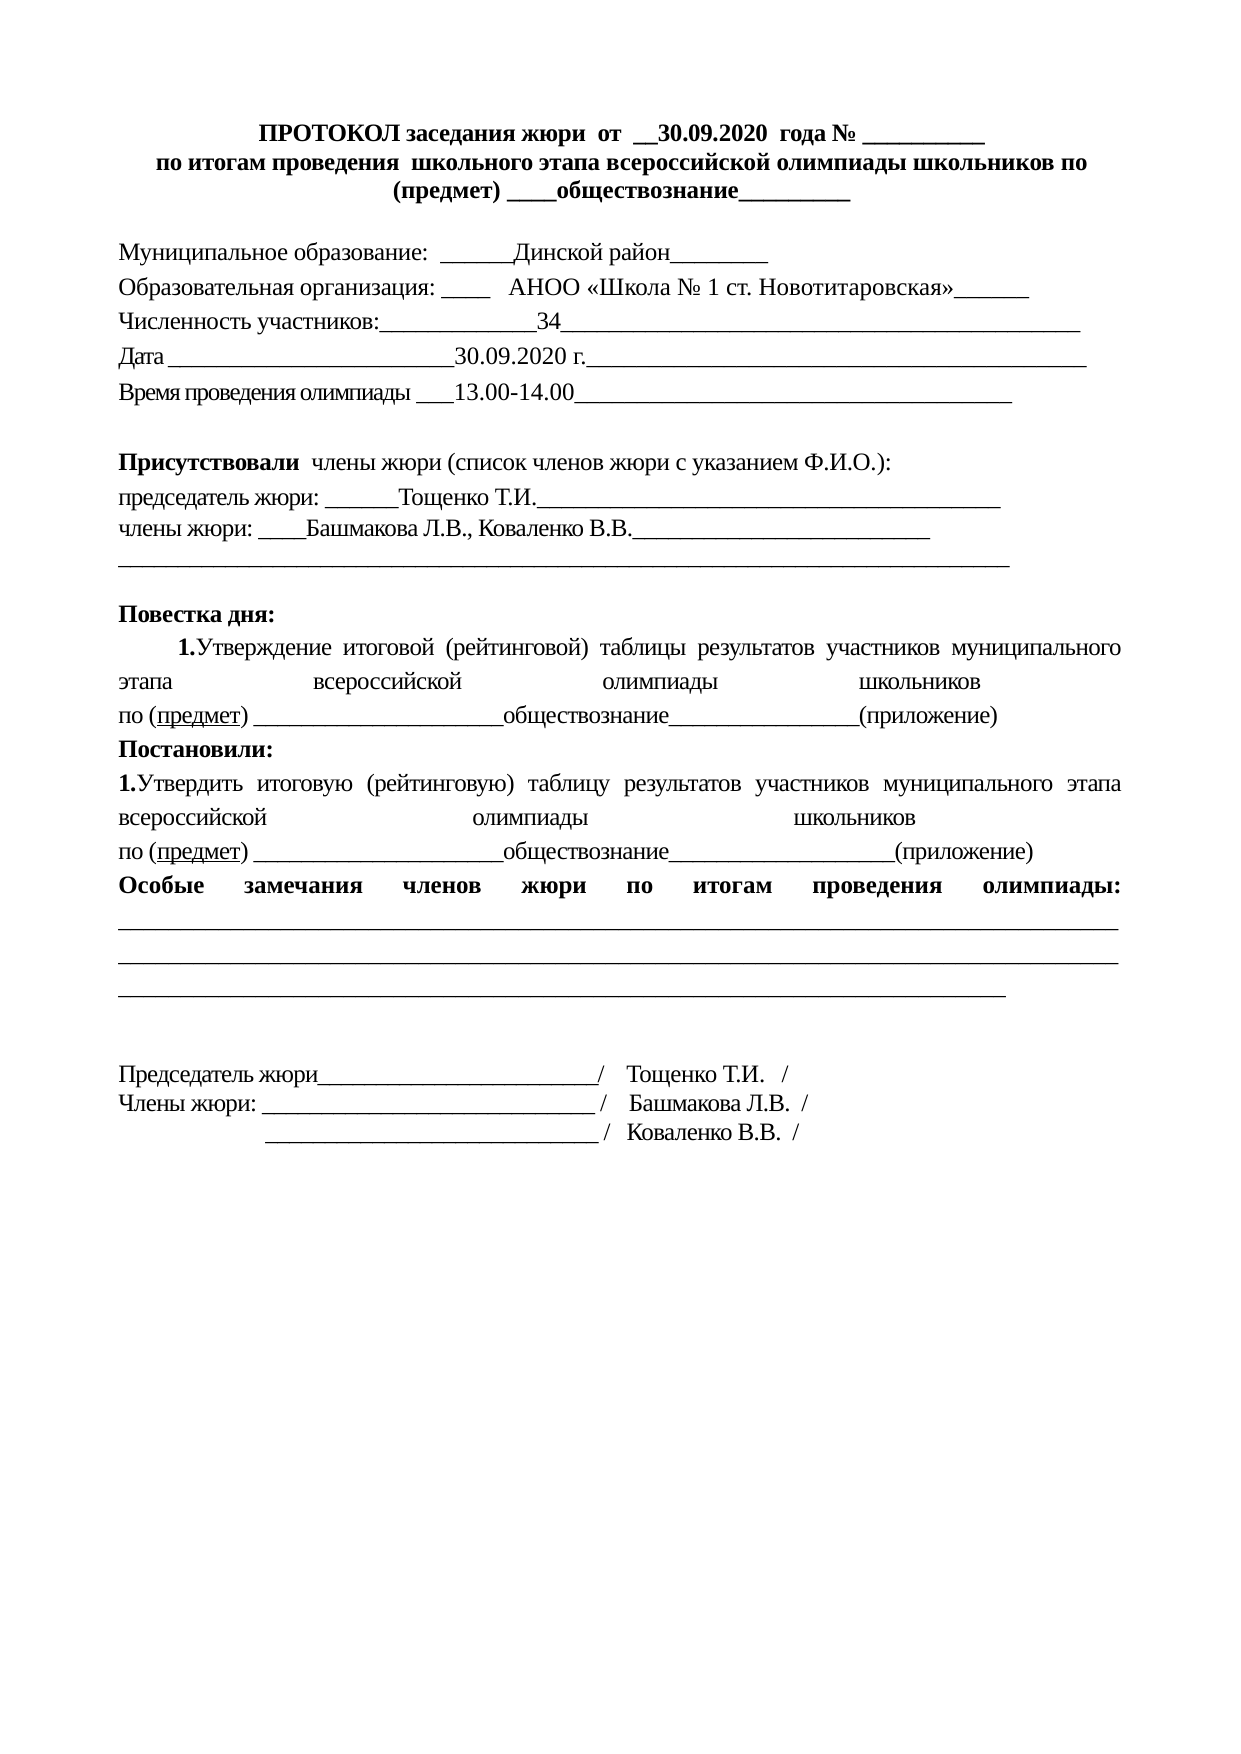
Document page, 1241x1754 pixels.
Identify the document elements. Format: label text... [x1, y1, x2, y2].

list Утвердить итоговую (рейтинговую) таблицу результатов участников муниципального этапа всероссийской олимпиады школьников по (предмет) _____________________обществознание___________________(приложение) [118, 764, 1122, 866]
text ___________________________________________________________________________ [118, 541, 1122, 570]
text Особые замечания членов жюри по итогам проведения олимпиады: _______________________________________________________________________________________________________________________________________________________________________________________________________________________________________ [118, 867, 1122, 1002]
text Постановили: [118, 731, 1122, 764]
text Образовательная организация: ____ АНОО «Школа № 1 ст. Новотитаровская»______ [118, 268, 1122, 302]
text Время проведения олимпиады ___13.00-14.00___________________________________ [118, 372, 1122, 407]
text ____________________________ / Коваленко В.В. / [118, 1117, 1122, 1145]
text Повестка дня: [118, 595, 1122, 629]
text Муниципальное образование: ______Динской район________ [118, 233, 1122, 268]
text председатель жюри: ______Тощенко Т.И.______________________________________ [118, 478, 1122, 513]
text Дата _______________________30.09.2020 г.________________________________________ [118, 337, 1122, 372]
list Утверждение итоговой (рейтинговой) таблицы результатов участников муниципального этапа всероссийской олимпиады школьников по (предмет) _____________________обществознание________________(приложение) [118, 629, 1122, 730]
text Численность участников:_____________34___________________________________________ [118, 302, 1122, 337]
text Председатель жюри________________________/ Тощенко Т.И. / [118, 1059, 1122, 1088]
text Присутствовали члены жюри (список членов жюри с указанием Ф.И.О.): [118, 443, 1122, 477]
text Члены жюри: ____________________________ / Башмакова Л.В. / [118, 1088, 1122, 1117]
text члены жюри: ____Башмакова Л.В., Коваленко В.В._________________________ [118, 513, 1122, 541]
text по итогам проведения школьного этапа всероссийской олимпиады школьников по (предмет) ____обществознание_________ [118, 147, 1125, 204]
text ПРОТОКОЛ заседания жюри от __30.09.2020 года № __________ [118, 118, 1125, 147]
